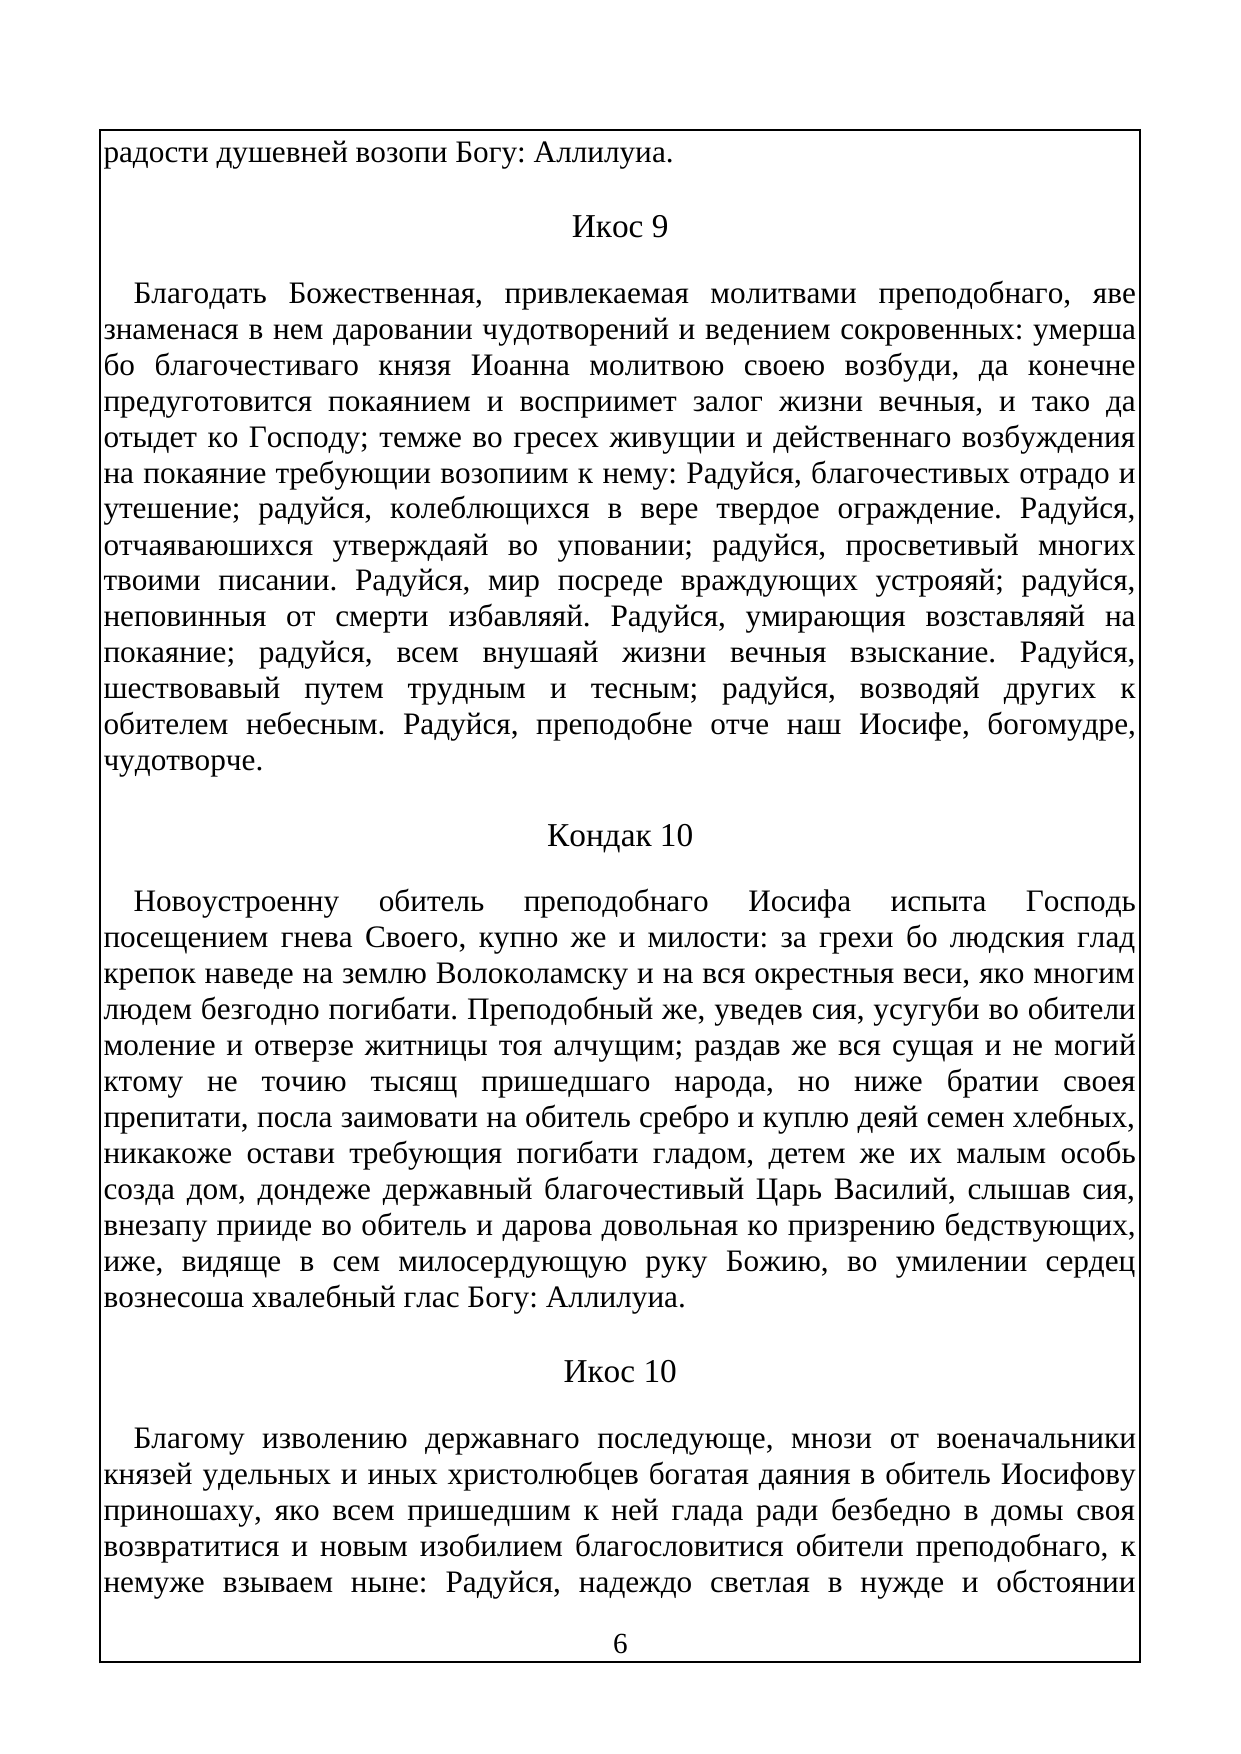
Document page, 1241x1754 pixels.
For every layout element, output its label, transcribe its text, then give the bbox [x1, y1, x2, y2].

subtitle Кондак 10 [103, 815, 1137, 853]
text Новоустроенну обитель преподобнаго Иосифа испыта Господь посещением гнева Своего, купно же и милости: за грехи бо людския глад крепок наведе на землю Волоколамску и на вся окрестныя веси, яко многим людем безгодно погибати. Преподобный же, уведев сия, усугуби во обители моление и отверзе житницы тоя алчущим; раздав же вся сущая и не могий ктому не точию тысящ пришедшаго народа, но ниже братии своея препитати, посла заимовати на обитель сребро и куплю деяй семен хлебных, никакоже остави требующия погибати гладом, детем же их малым особь созда дом, дондеже державный благочестивый Царь Василий, слышав сия, внезапу прииде во обитель и дарова довольная ко призрению бедствующих, иже, видяще в сем милосердующую руку Божию, во умилении сердец вознесоша хвалебный глас Богу: Аллилуиа. [103, 883, 1137, 1314]
text Благому изволению державнаго последующе, мнози от военачальники князей удельных и иных христолюбцев богатая даяния в обитель Иосифову приношаху, яко всем пришедшим к ней глада ради безбедно в домы своя возвратитися и новым изобилием благословитися обители преподобнаго, к немуже взываем ныне: Радуйся, надеждо светлая в нужде и обстоянии [103, 1419, 1137, 1599]
subtitle Икос 9 [103, 206, 1137, 245]
subtitle Икос 10 [103, 1351, 1137, 1390]
text Благодать Божественная, привлекаемая молитвами преподобнаго, яве знаменася в нем даровании чудотворений и ведением сокровенных: умерша бо благочестиваго князя Иоанна молитвою своею возбуди, да конечне предуготовится покаянием и восприимет залог жизни вечныя, и тако да отыдет ко Господу; темже во гресех живущии и действеннаго возбуждения на покаяние требующии возопиим к нему: Радуйся, благочестивых отрадо и утешение; радуйся, колеблющихся в вере твердое ограждение. Радуйся, отчаяваюшихся утверждаяй во уповании; радуйся, просветивый многих твоими писании. Радуйся, мир посреде враждующих устрояяй; радуйся, неповинныя от смерти избавляяй. Радуйся, умирающия возставляяй на покаяние; радуйся, всем внушаяй жизни вечныя взыскание. Радуйся, шествовавый путем трудным и тесным; радуйся, возводяй других к обителем небесным. Радуйся, преподобне отче наш Иосифе, богомудре, чудотворче. [103, 274, 1137, 777]
text радости душевней возопи Богу: Аллилуиа. [103, 133, 1137, 169]
